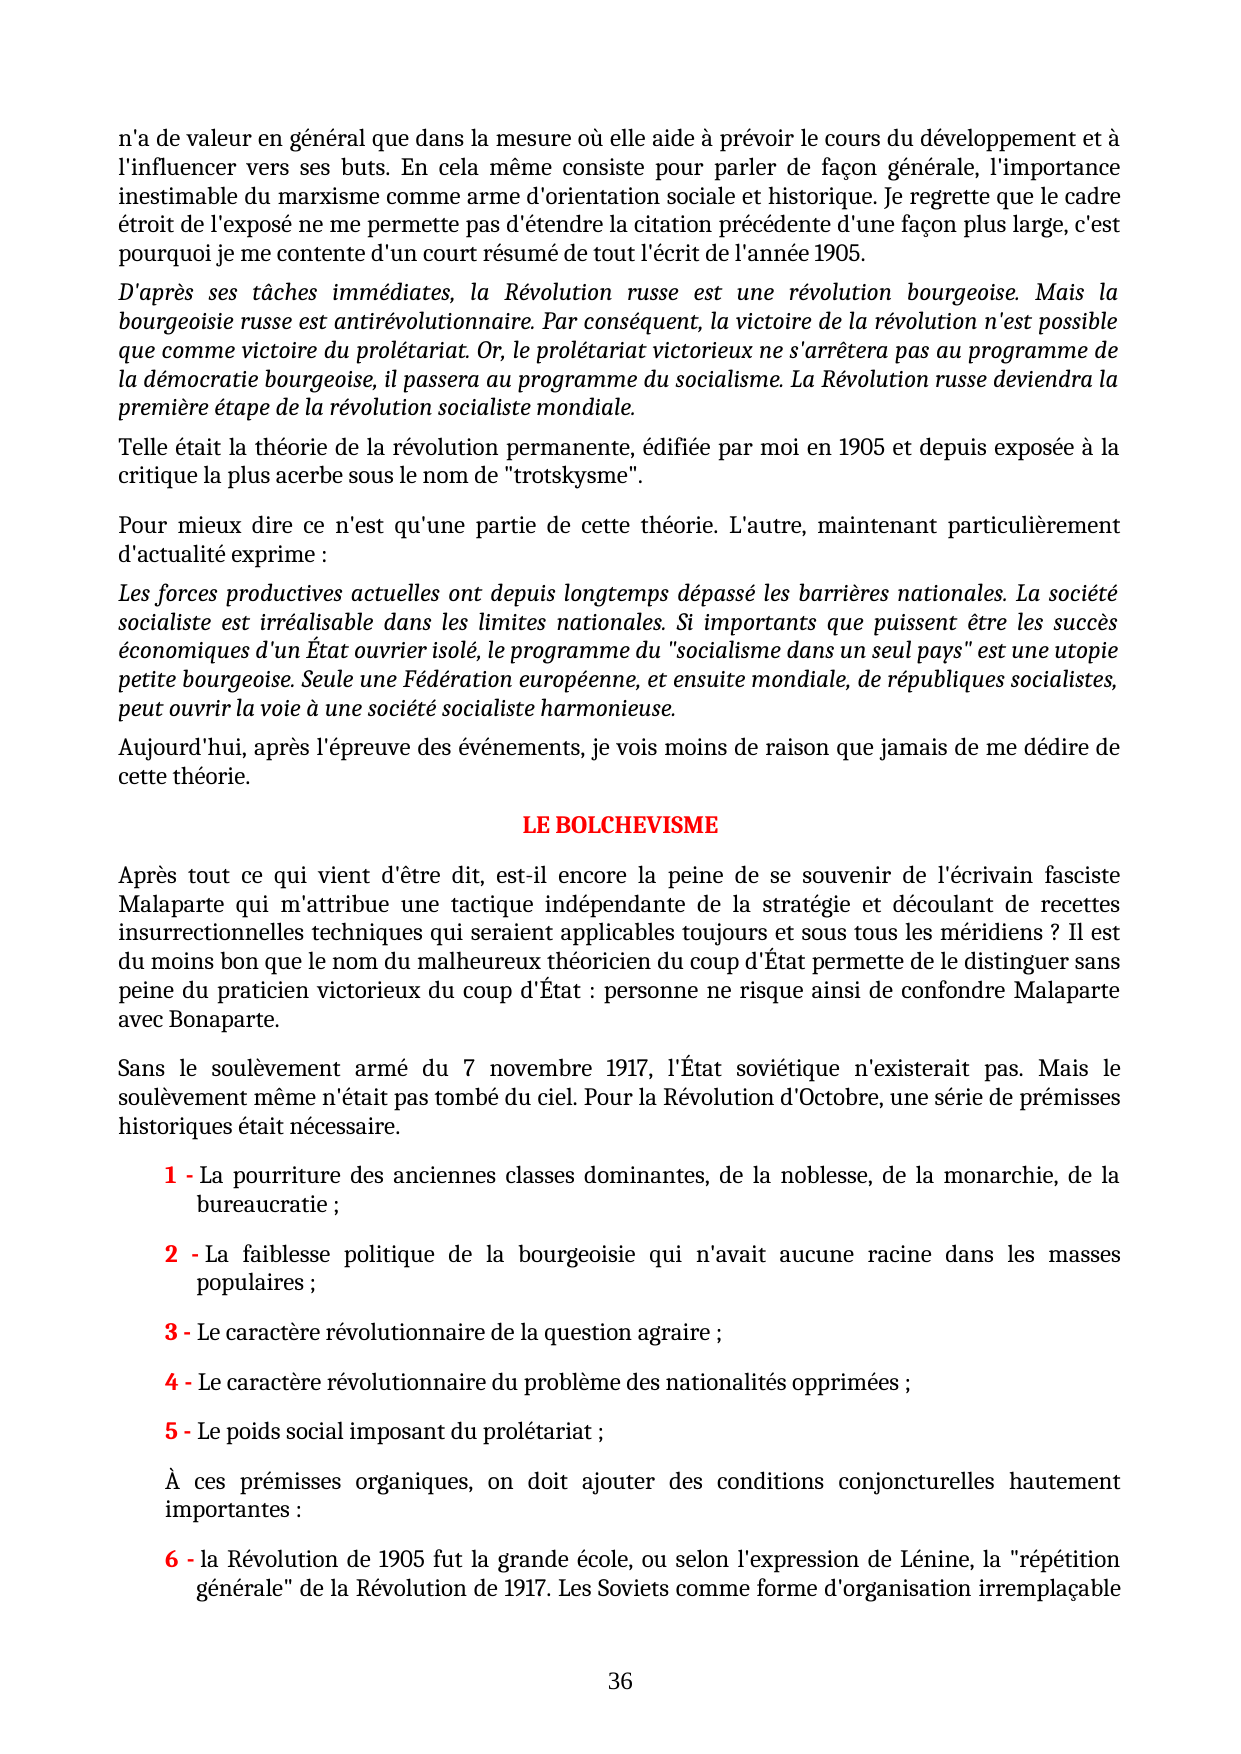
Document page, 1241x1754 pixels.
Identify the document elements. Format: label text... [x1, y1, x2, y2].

text Les forces productives actuelles ont depuis longtemps dépassé les barrières nationales. La société socialiste est irréalisable dans les limites nationales. Si importants que puissent être les succès économiques d'un État ouvrier isolé, le programme du "socialisme dans un seul pays" est une utopie petite bourgeoise. Seule une Fédération européenne, et ensuite mondiale, de républiques socialistes, peut ouvrir la voie à une société socialiste harmonieuse. [118, 579, 1122, 722]
text Telle était la théorie de la révolution permanente, édifiée par moi en 1905 et depuis exposée à la critique la plus acerbe sous le nom de "trotskysme". [118, 432, 1122, 490]
text 4 - Le caractère révolutionnaire du problème des nationalités opprimées ; [165, 1367, 1122, 1396]
text À ces prémisses organiques, on doit ajouter des conditions conjoncturelles hautement importantes : [165, 1467, 1122, 1524]
text 6 - la Révolution de 1905 fut la grande école, ou selon l'expression de Lénine, la "répétition générale" de la Révolution de 1917. Les Soviets comme forme d'organisation irremplaçable [165, 1545, 1122, 1602]
text Après tout ce qui vient d'être dit, est-il encore la peine de se souvenir de l'écrivain fasciste Malaparte qui m'attribue une tactique indépendante de la stratégie et découlant de recettes insurrectionnelles techniques qui seraient applicables toujours et sous tous les méridiens ? Il est du moins bon que le nom du malheureux théoricien du coup d'État permette de le distinguer sans peine du praticien victorieux du coup d'État : personne ne risque ainsi de confondre Malaparte avec Bonaparte. [118, 861, 1122, 1033]
text D'après ses tâches immédiates, la Révolution russe est une révolution bourgeoise. Mais la bourgeoisie russe est antirévolutionnaire. Par conséquent, la victoire de la révolution n'est possible que comme victoire du prolétariat. Or, le prolétariat victorieux ne s'arrêtera pas au programme de la démocratie bourgeoise, il passera au programme du socialisme. La Révolution russe deviendra la première étape de la révolution socialiste mondiale. [118, 278, 1122, 422]
text Pour mieux dire ce n'est qu'une partie de cette théorie. L'autre, maintenant particulièrement d'actualité exprime : [118, 511, 1122, 568]
text 3 - Le caractère révolutionnaire de la question agraire ; [165, 1318, 1122, 1347]
text 5 - Le poids social imposant du prolétariat ; [165, 1417, 1122, 1446]
text n'a de valeur en général que dans la mesure où elle aide à prévoir le cours du développement et à l'influencer vers ses buts. En cela même consiste pour parler de façon générale, l'importance inestimable du marxisme comme arme d'orientation sociale et historique. Je regrette que le cadre étroit de l'exposé ne me permette pas d'étendre la citation précédente d'une façon plus large, c'est pourquoi je me contente d'un court résumé de tout l'écrit de l'année 1905. [118, 124, 1122, 268]
text 2 - La faiblesse politique de la bourgeoisie qui n'avait aucune racine dans les masses populaires ; [165, 1239, 1122, 1297]
text 1 - La pourriture des anciennes classes dominantes, de la noblesse, de la monarchie, de la bureaucratie ; [165, 1161, 1122, 1219]
text Aujourd'hui, après l'épreuve des événements, je vois moins de raison que jamais de me dédire de cette théorie. [118, 733, 1122, 790]
text LE BOLCHEVISME [118, 811, 1122, 840]
text Sans le soulèvement armé du 7 novembre 1917, l'État soviétique n'existerait pas. Mais le soulèvement même n'était pas tombé du ciel. Pour la Révolution d'Octobre, une série de prémisses historiques était nécessaire. [118, 1054, 1122, 1140]
